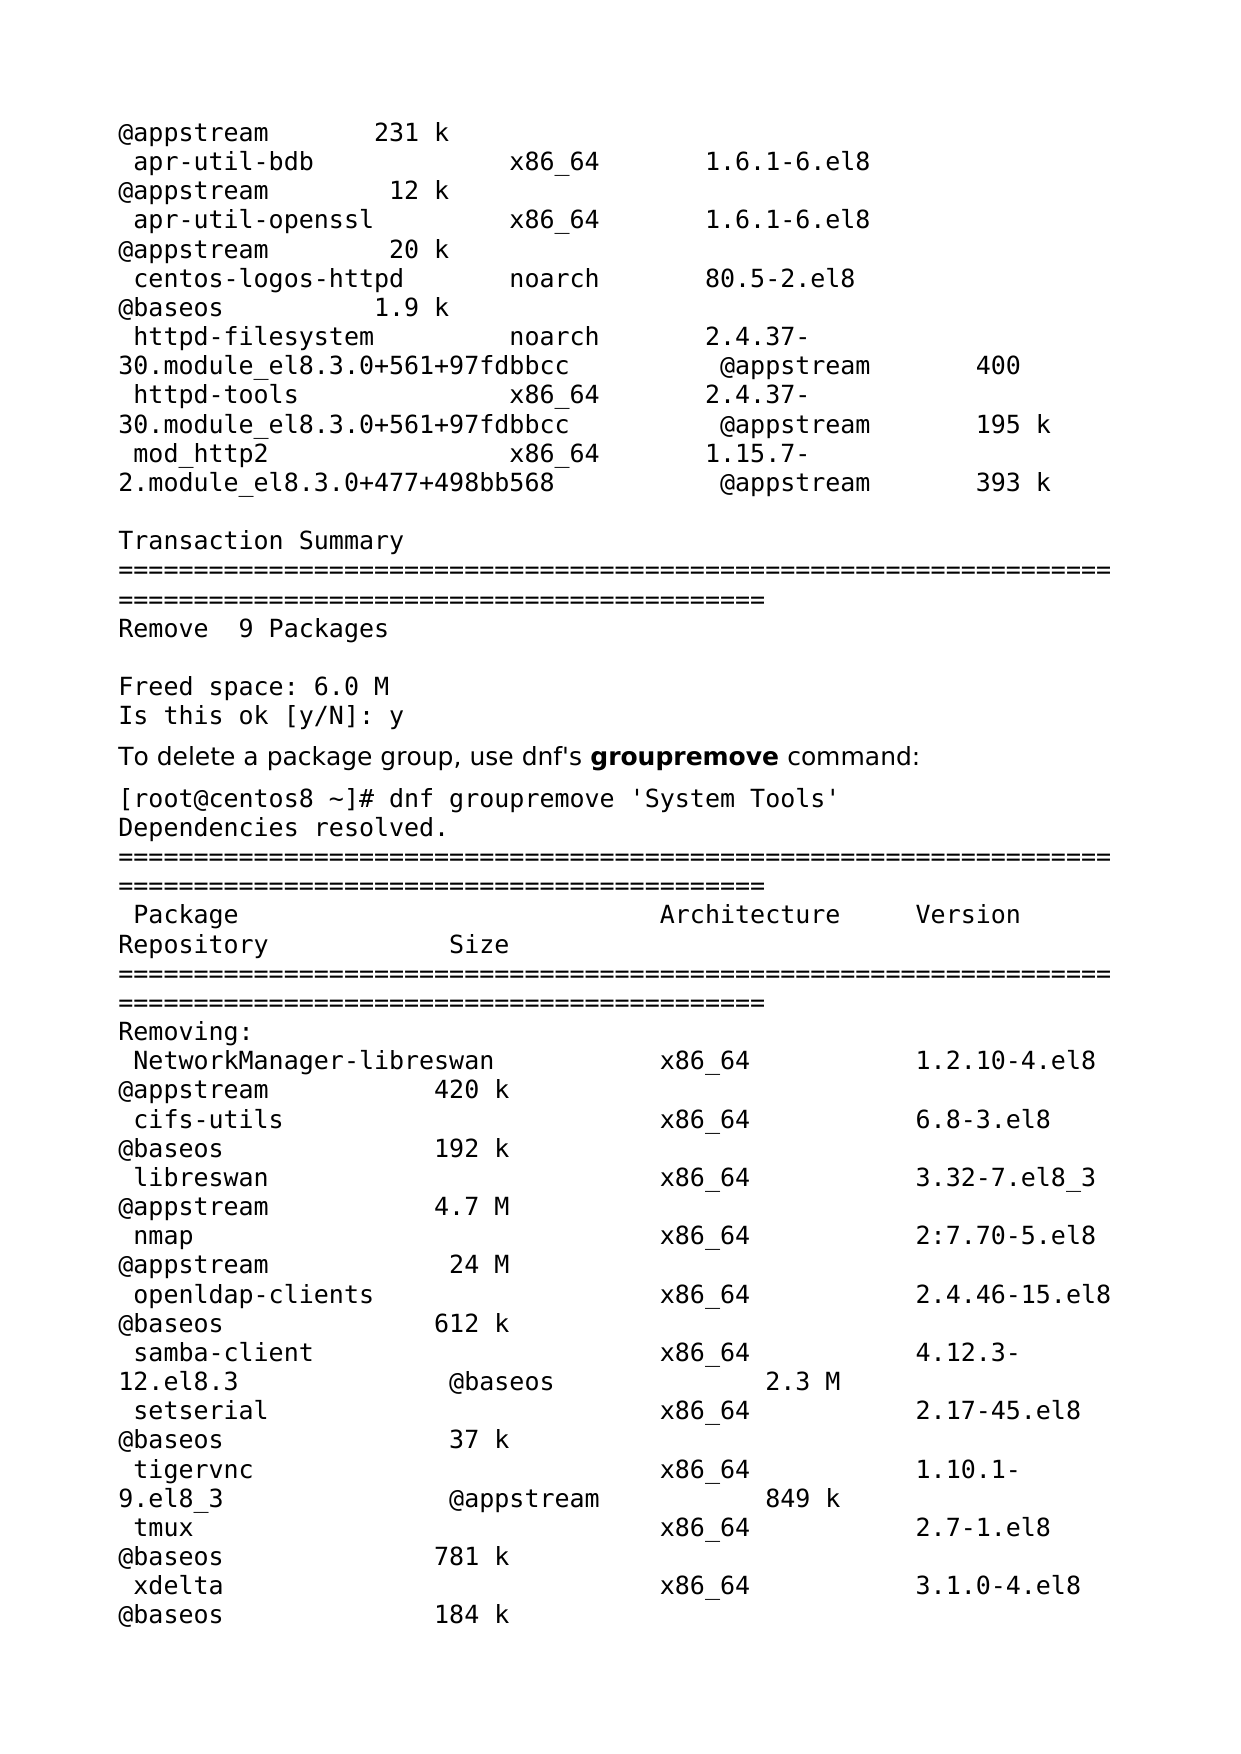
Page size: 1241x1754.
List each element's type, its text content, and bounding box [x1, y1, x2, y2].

text [root@centos8 ~]# dnf groupremove 'System Tools' Dependencies resolved. ============================================================================================================= Package Architecture Version Repository Size ============================================================================================================= Removing: NetworkManager-libreswan x86_64 1.2.10-4.el8 @appstream 420 k cifs-utils x86_64 6.8-3.el8 @baseos 192 k libreswan x86_64 3.32-7.el8_3 @appstream 4.7 M nmap x86_64 2:7.70-5.el8 @appstream 24 M openldap-clients x86_64 2.4.46-15.el8 @baseos 612 k samba-client x86_64 4.12.3-12.el8.3 @baseos 2.3 M setserial x86_64 2.17-45.el8 @baseos 37 k tigervnc x86_64 1.10.1-9.el8_3 @appstream 849 k tmux x86_64 2.7-1.el8 @baseos 781 k xdelta x86_64 3.1.0-4.el8 @baseos 184 k [118, 784, 1122, 1630]
text @appstream 231 k apr-util-bdb x86_64 1.6.1-6.el8 @appstream 12 k apr-util-openssl x86_64 1.6.1-6.el8 @appstream 20 k centos-logos-httpd noarch 80.5-2.el8 @baseos 1.9 k httpd-filesystem noarch 2.4.37-30.module_el8.3.0+561+97fdbbcc @appstream 400 httpd-tools x86_64 2.4.37-30.module_el8.3.0+561+97fdbbcc @appstream 195 k mod_http2 x86_64 1.15.7-2.module_el8.3.0+477+498bb568 @appstream 393 k Transaction Summary ============================================================================================================= Remove 9 Packages Freed space: 6.0 M Is this ok [y/N]: y [118, 118, 1122, 731]
text To delete a package group, use dnf's groupremove command: [118, 742, 1122, 772]
